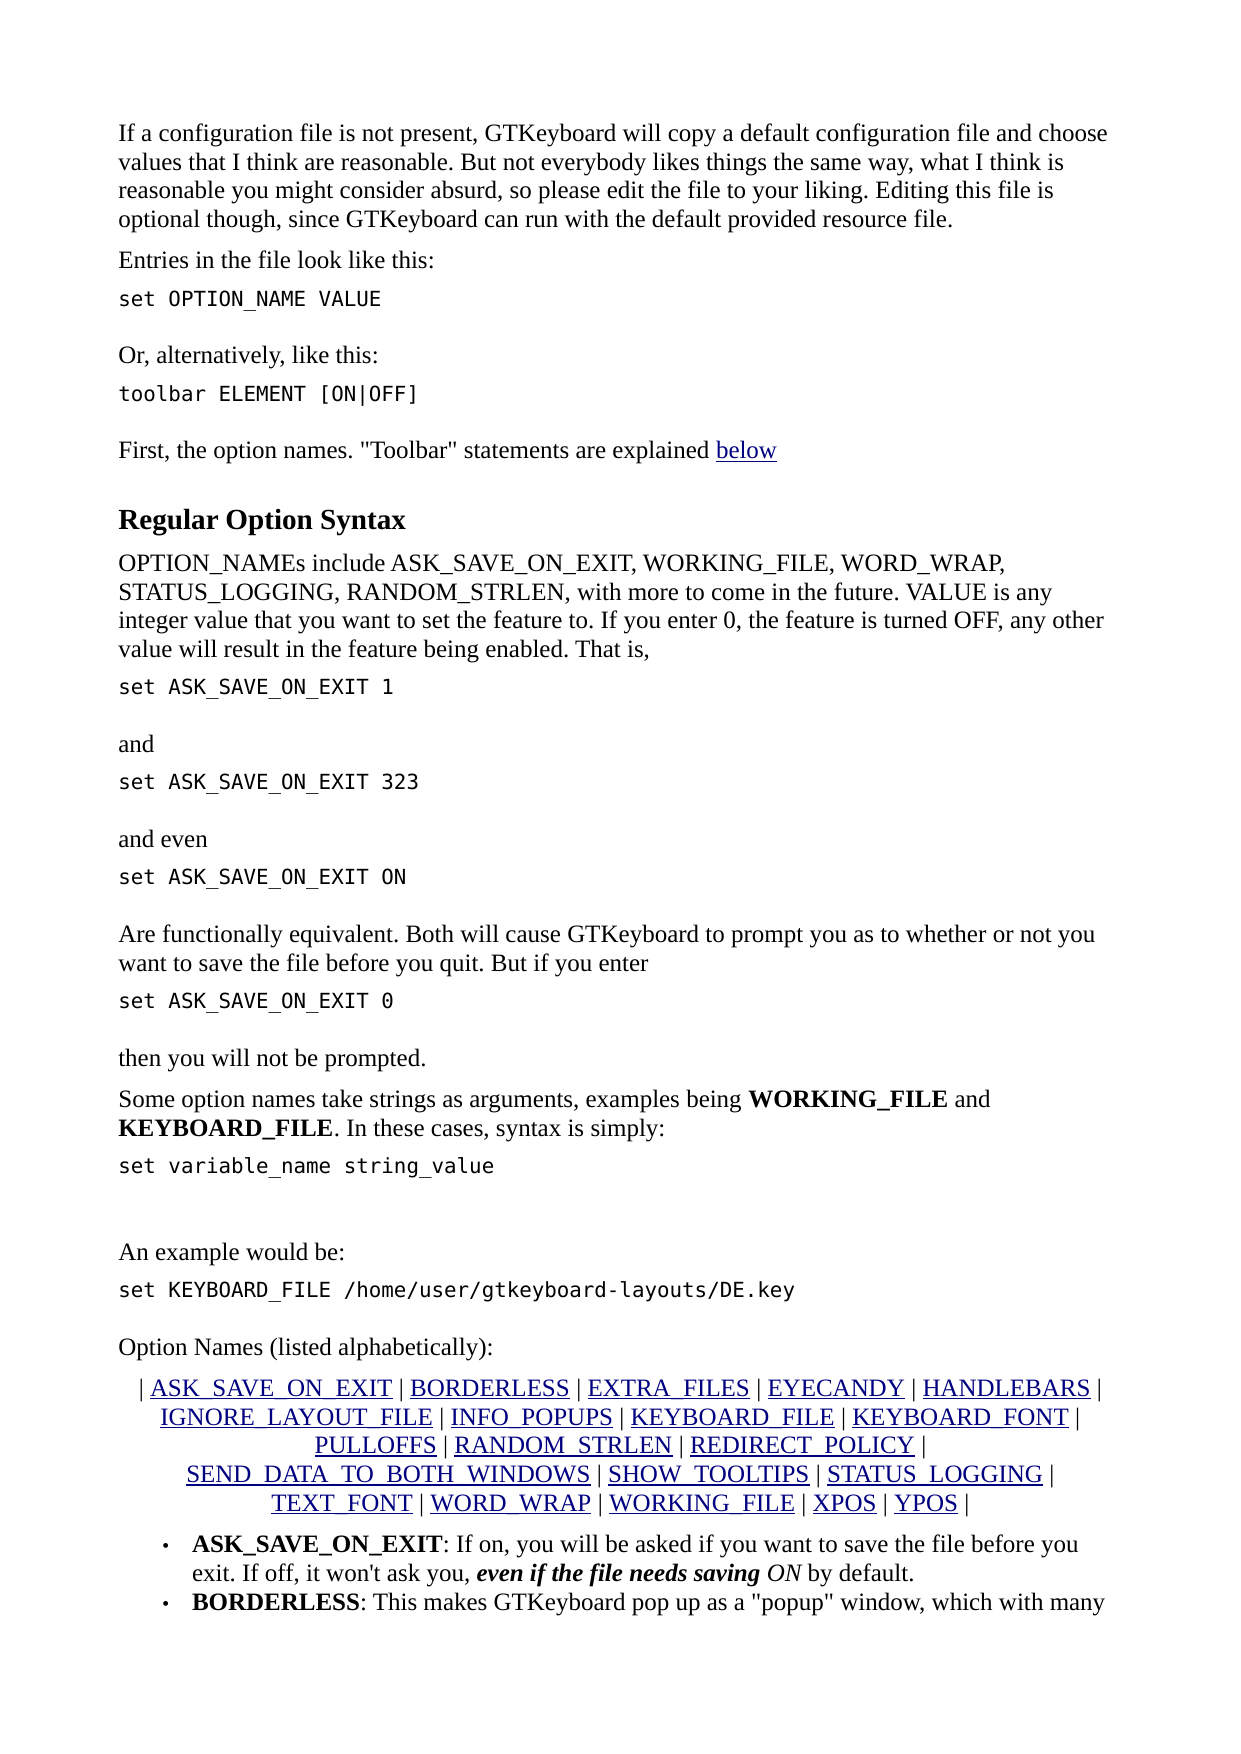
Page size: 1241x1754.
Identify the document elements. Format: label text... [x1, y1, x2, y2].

text set OPTION_NAME VALUE [118, 287, 1122, 311]
text set ASK_SAVE_ON_EXIT 1 [118, 675, 1122, 700]
text set ASK_SAVE_ON_EXIT 0 [118, 989, 1122, 1013]
text OPTION_NAMEs include ASK_SAVE_ON_EXIT, WORKING_FILE, WORD_WRAP, STATUS_LOGGING, RANDOM_STRLEN, with more to come in the future. VALUE is any integer value that you want to set the feature to. If you enter 0, the feature is turned OFF, any other value will result in the feature being enabled. That is, [118, 548, 1122, 663]
text set ASK_SAVE_ON_EXIT 323 [118, 770, 1122, 795]
text Option Names (listed alphabetically): [118, 1332, 1122, 1360]
list BORDERLESS: This makes GTKeyboard pop up as a "popup" window, which with many [162, 1587, 1122, 1615]
text Are functionally equivalent. Both will cause GTKeyboard to prompt you as to whether or not you want to save the file before you quit. But if you enter [118, 919, 1122, 977]
text toolbar ELEMENT [ON|OFF] [118, 382, 1122, 406]
text Entries in the file look like this: [118, 246, 1122, 274]
text Some option names take strings as arguments, examples being WORKING_FILE and KEYBOARD_FILE. In these cases, syntax is simply: [118, 1084, 1122, 1142]
text and [118, 729, 1122, 758]
list ASK_SAVE_ON_EXIT: If on, you will be asked if you want to save the file before you exit. If off, it won't ask you, even if the file needs saving ON by default. [162, 1529, 1122, 1587]
text set ASK_SAVE_ON_EXIT ON [118, 865, 1122, 890]
subtitle Regular Option Syntax [118, 502, 1122, 535]
text An example would be: [118, 1208, 1122, 1265]
text and even [118, 824, 1122, 853]
text | ASK_SAVE_ON_EXIT | BORDERLESS | EXTRA_FILES | EYECANDY | HANDLEBARS | IGNORE_LAYOUT_FILE | INFO_POPUPS | KEYBOARD_FILE | KEYBOARD_FONT | PULLOFFS | RANDOM_STRLEN | REDIRECT_POLICY | SEND_DATA_TO_BOTH_WINDOWS | SHOW_TOOLTIPS | STATUS_LOGGING | TEXT_FONT | WORD_WRAP | WORKING_FILE | XPOS | YPOS | [118, 1373, 1122, 1517]
text If a configuration file is not present, GTKeyboard will copy a default configuration file and choose values that I think are reasonable. But not everybody likes things the same way, what I think is reasonable you might consider absurd, so please edit the file to your liking. Editing this file is optional though, since GTKeyboard can run with the default provided resource file. [118, 118, 1122, 233]
text set variable_name string_value [118, 1154, 1122, 1178]
text Or, alternatively, like this: [118, 341, 1122, 369]
text First, the option names. "Toolbar" statements are explained below [118, 436, 1122, 464]
text set KEYBOARD_FILE /home/user/gtkeyboard-layouts/DE.key [118, 1278, 1122, 1302]
text then you will not be prompted. [118, 1043, 1122, 1072]
